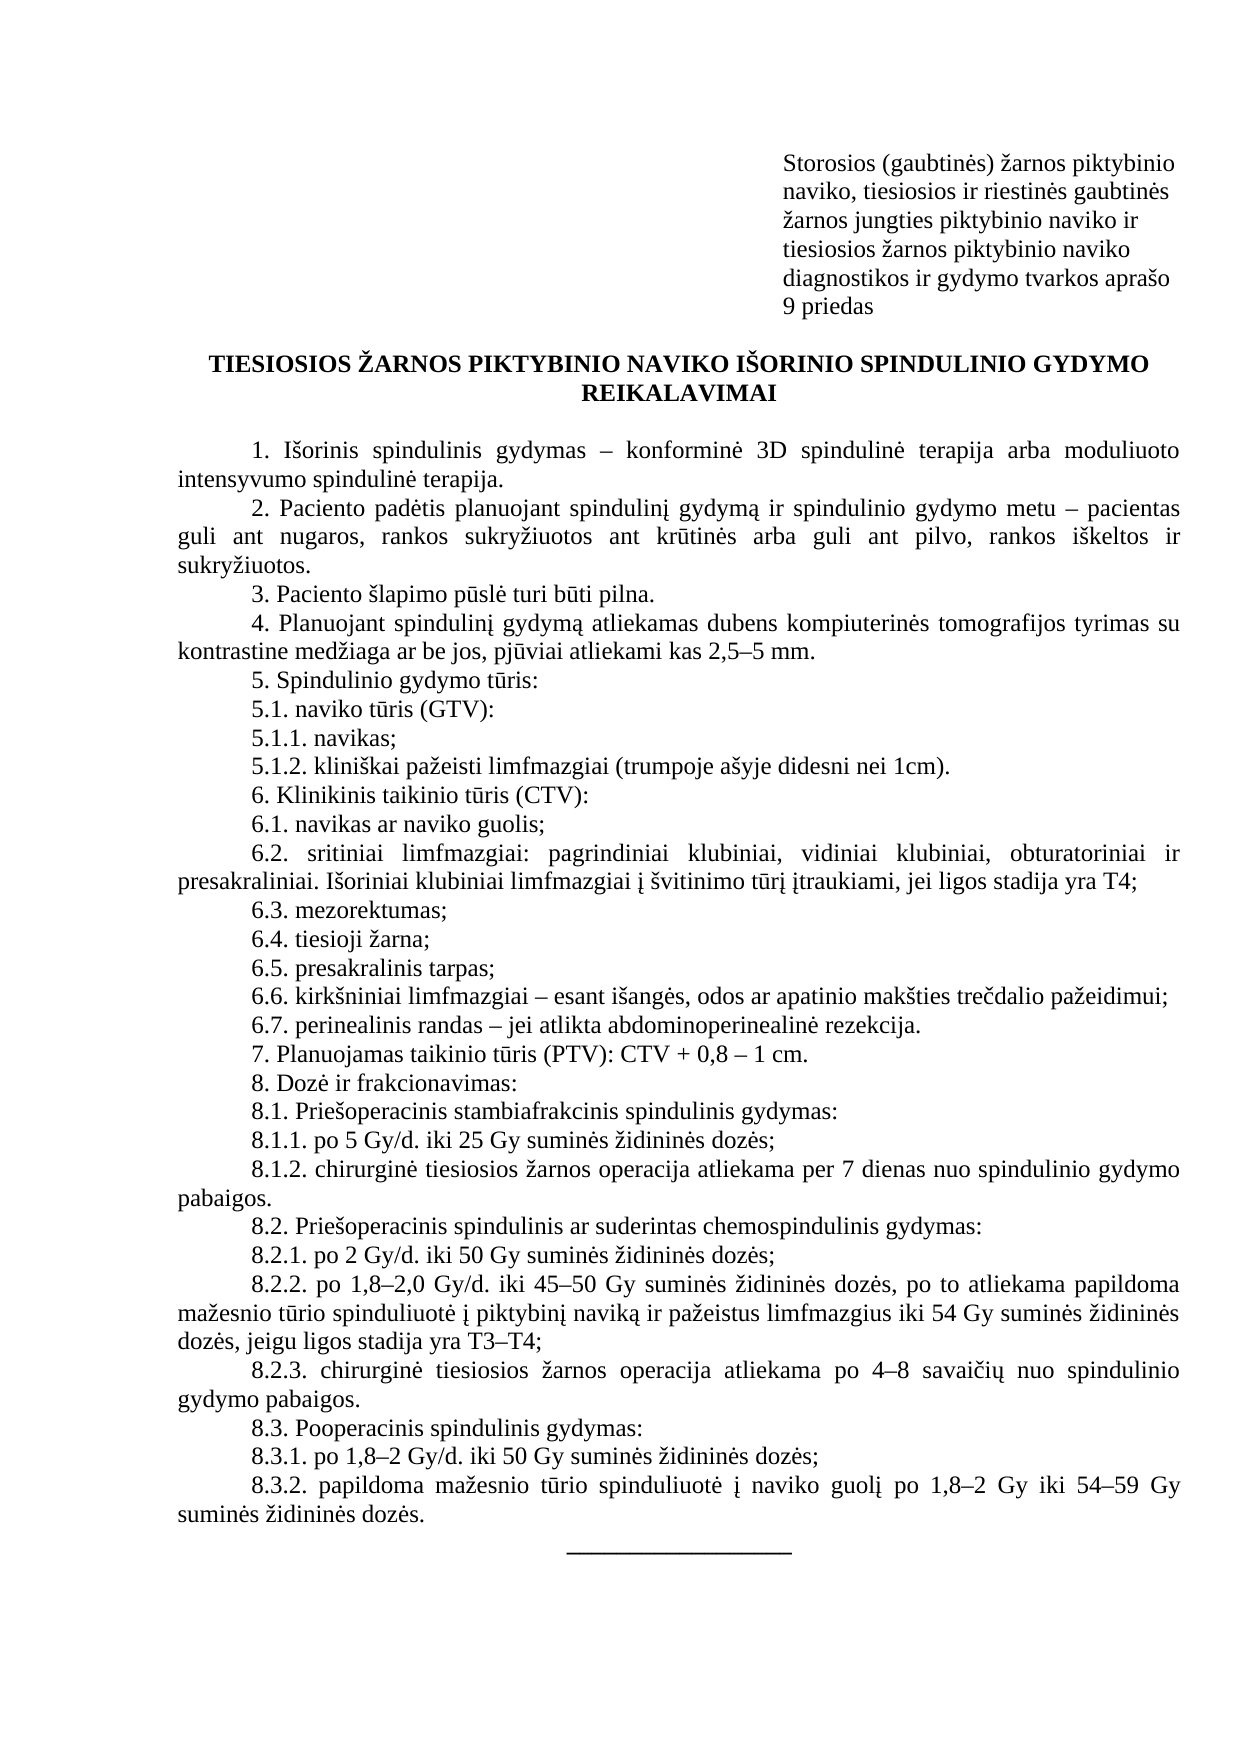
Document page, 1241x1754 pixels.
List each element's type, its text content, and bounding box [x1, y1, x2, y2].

text 8.2.2. po 1,8–2,0 Gy/d. iki 45–50 Gy suminės židininės dozės, po to atliekama papildoma mažesnio tūrio spinduliuotė į piktybinį naviką ir pažeistus limfmazgius iki 54 Gy suminės židininės dozės, jeigu ligos stadija yra T3–T4; [177, 1269, 1181, 1355]
text 5. Spindulinio gydymo tūris: [177, 665, 1181, 694]
text 6.1. navikas ar naviko guolis; [177, 809, 1181, 838]
text 3. Paciento šlapimo pūslė turi būti pilna. [177, 579, 1181, 608]
text 7. Planuojamas taikinio tūris (PTV): CTV + 0,8 – 1 cm. [177, 1039, 1181, 1068]
text 6.7. perinealinis randas – jei atlikta abdominoperinealinė rezekcija. [177, 1010, 1181, 1039]
text Storosios (gaubtinės) žarnos piktybinio naviko, tiesiosios ir riestinės gaubtinės žarnos jungties piktybinio naviko ir tiesiosios žarnos piktybinio naviko diagnostikos ir gydymo tvarkos aprašo 9 priedas [783, 148, 1181, 320]
text 5.1.2. kliniškai pažeisti limfmazgiai (trumpoje ašyje didesni nei 1cm). [177, 751, 1181, 780]
text 8.2.1. po 2 Gy/d. iki 50 Gy suminės židininės dozės; [177, 1240, 1181, 1269]
text 1. Išorinis spindulinis gydymas – konforminė 3D spindulinė terapija arba moduliuoto intensyvumo spindulinė terapija. [177, 435, 1181, 493]
text 8.1. Priešoperacinis stambiafrakcinis spindulinis gydymas: [177, 1096, 1181, 1125]
text 5.1. naviko tūris (GTV): [177, 694, 1181, 723]
text 6. Klinikinis taikinio tūris (CTV): [177, 780, 1181, 809]
text 6.3. mezorektumas; [177, 895, 1181, 924]
text 6.4. tiesioji žarna; [177, 924, 1181, 953]
text 8.1.2. chirurginė tiesiosios žarnos operacija atliekama per 7 dienas nuo spindulinio gydymo pabaigos. [177, 1154, 1181, 1211]
text __________________ [177, 1528, 1181, 1556]
text 8.2. Priešoperacinis spindulinis ar suderintas chemospindulinis gydymas: [177, 1211, 1181, 1240]
text 6.5. presakralinis tarpas; [177, 953, 1181, 981]
text 8. Dozė ir frakcionavimas: [177, 1068, 1181, 1096]
text 2. Paciento padėtis planuojant spindulinį gydymą ir spindulinio gydymo metu – pacientas guli ant nugaros, rankos sukryžiuotos ant krūtinės arba guli ant pilvo, rankos iškeltos ir sukryžiuotos. [177, 493, 1181, 579]
text 6.6. kirkšniniai limfmazgiai – esant išangės, odos ar apatinio makšties trečdalio pažeidimui; [177, 981, 1181, 1010]
text 8.2.3. chirurginė tiesiosios žarnos operacija atliekama po 4–8 savaičių nuo spindulinio gydymo pabaigos. [177, 1355, 1181, 1413]
text 5.1.1. navikas; [177, 723, 1181, 751]
text 4. Planuojant spindulinį gydymą atliekamas dubens kompiuterinės tomografijos tyrimas su kontrastine medžiaga ar be jos, pjūviai atliekami kas 2,5–5 mm. [177, 608, 1181, 665]
text 8.3. Pooperacinis spindulinis gydymas: [177, 1413, 1181, 1441]
text 6.2. sritiniai limfmazgiai: pagrindiniai klubiniai, vidiniai klubiniai, obturatoriniai ir presakraliniai. Išoriniai klubiniai limfmazgiai į švitinimo tūrį įtraukiami, jei ligos stadija yra T4; [177, 838, 1181, 895]
text TIESIOSIOS ŽARNOS PIKTYBINIO NAVIKO IŠORINIO SPINDULINIO GYDYMO REIKALAVIMAI [177, 349, 1181, 406]
text 8.3.2. papildoma mažesnio tūrio spinduliuotė į naviko guolį po 1,8–2 Gy iki 54–59 Gy suminės židininės dozės. [177, 1470, 1181, 1528]
text 8.3.1. po 1,8–2 Gy/d. iki 50 Gy suminės židininės dozės; [177, 1441, 1181, 1470]
text 8.1.1. po 5 Gy/d. iki 25 Gy suminės židininės dozės; [177, 1125, 1181, 1154]
